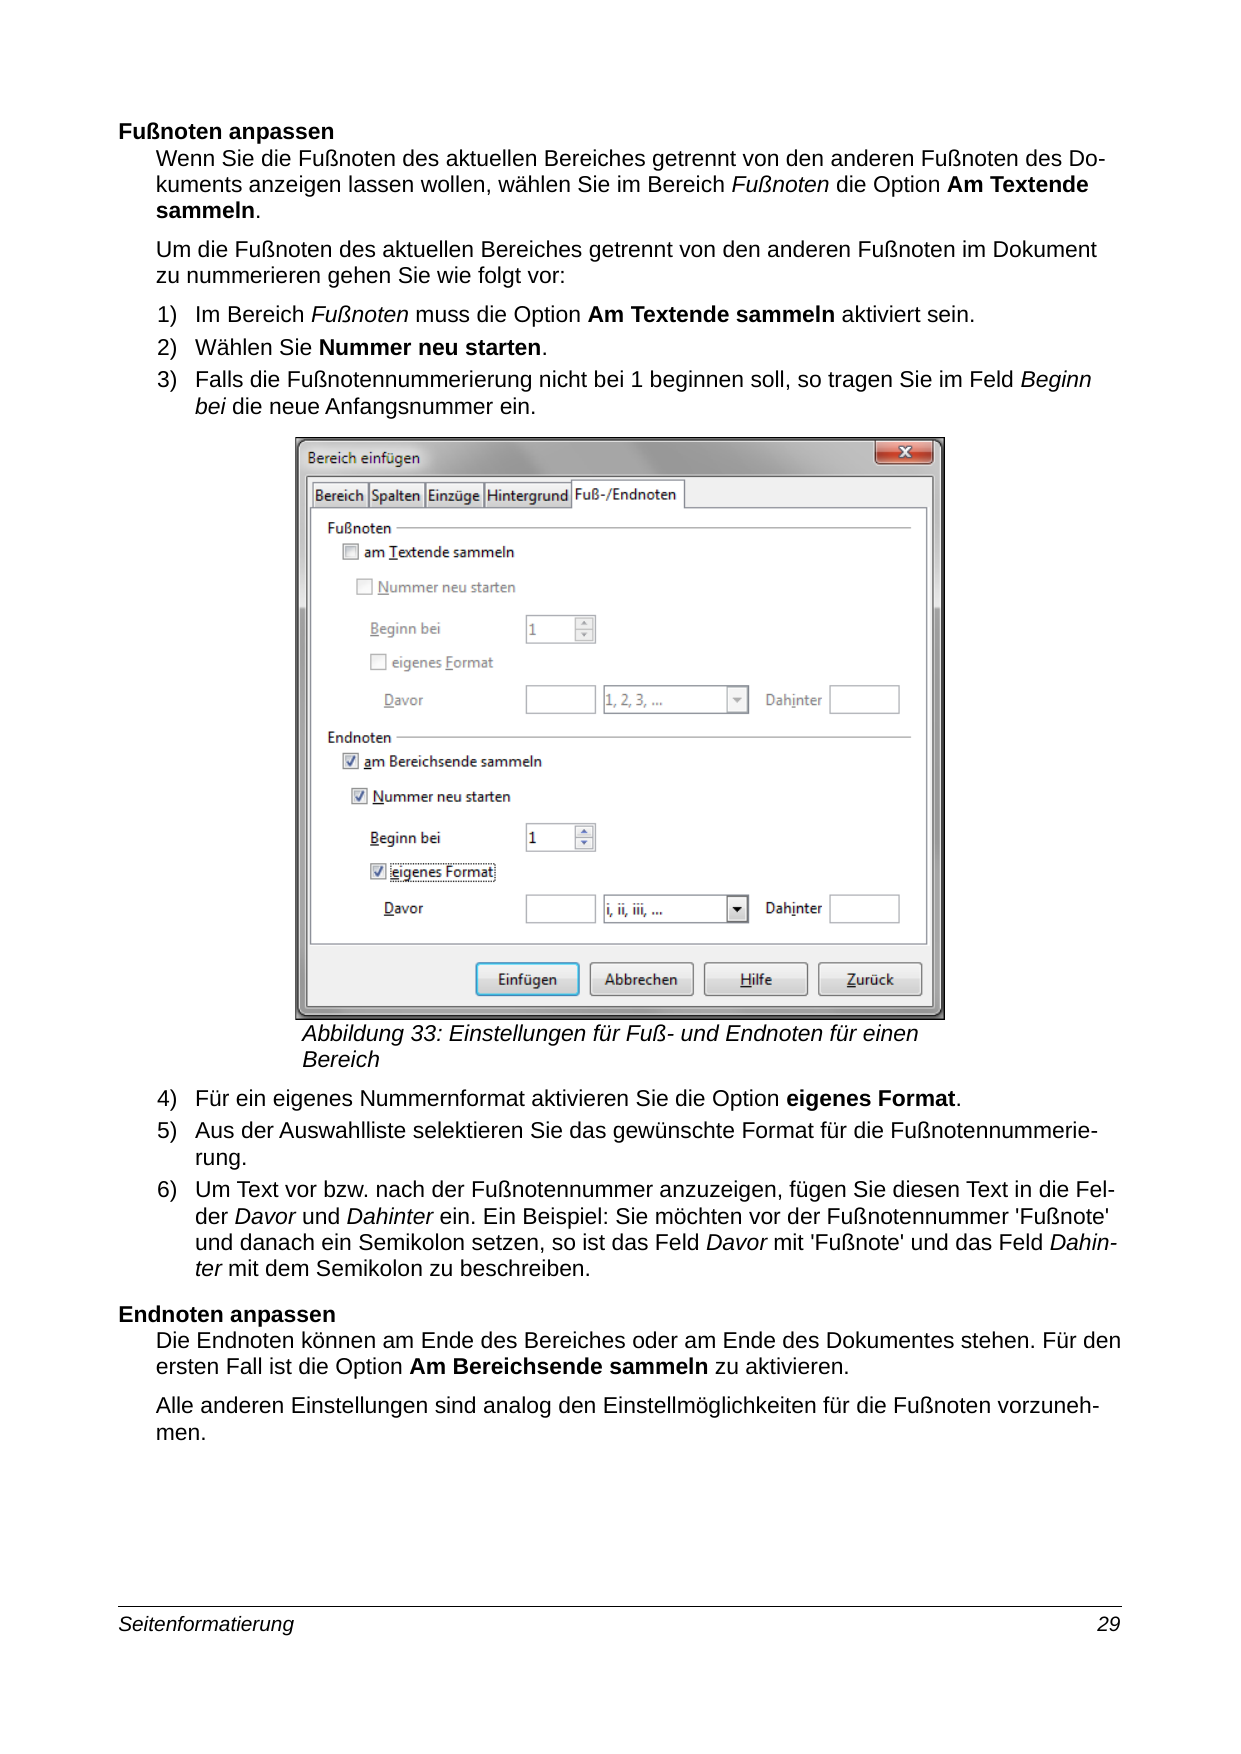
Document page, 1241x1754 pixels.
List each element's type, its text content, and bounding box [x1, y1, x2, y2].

text Endnoten anpassen [118, 1301, 1122, 1327]
list Um Text vor bzw. nach der Fußnotennummer anzuzeigen, fügen Sie diesen Text in die Fel­der Davor und Dahinter ein. Ein Beispiel: Sie möchten vor der Fußnotennummer 'Fußnote' und danach ein Semikolon setzen, so ist das Feld Davor mit 'Fußnote' und das Feld Dahin­ter mit dem Semikolon zu beschreiben. [177, 1176, 1122, 1282]
text Alle anderen Einstellungen sind analog den Einstellmöglichkeiten für die Fußnoten vorzuneh­men. [156, 1392, 1122, 1445]
text Wenn Sie die Fußnoten des aktuellen Bereiches getrennt von den anderen Fußnoten des Do­kuments anzeigen lassen wollen, wählen Sie im Bereich Fußnoten die Option Am Textende sammeln. [156, 144, 1122, 223]
list Im Bereich Fußnoten muss die Option Am Textende sammeln aktiviert sein. [177, 301, 1122, 328]
text Die Endnoten können am Ende des Bereiches oder am Ende des Dokumentes stehen. Für den ersten Fall ist die Option Am Bereichsende sammeln zu aktivieren. [156, 1327, 1122, 1379]
text Fußnoten anpassen [118, 118, 1122, 144]
list Für ein eigenes Nummernformat aktivieren Sie die Option eigenes Format. [177, 1085, 1122, 1111]
list Aus der Auswahlliste selektieren Sie das gewünschte Format für die Fußnotennummerie­rung. [177, 1117, 1122, 1170]
text Um die Fußnoten des aktuellen Bereiches getrennt von den anderen Fußnoten im Dokument zu nummerieren gehen Sie wie folgt vor: [156, 236, 1122, 289]
text Abbildung 33: Einstellungen für Fuß- und Endnoten für einen Bereich [302, 1020, 938, 1072]
picture [295, 437, 945, 1020]
list Falls die Fußnotennummerierung nicht bei 1 beginnen soll, so tragen Sie im Feld Beginn bei die neue Anfangsnummer ein. [177, 366, 1122, 419]
list Wählen Sie Nummer neu starten. [177, 334, 1122, 360]
